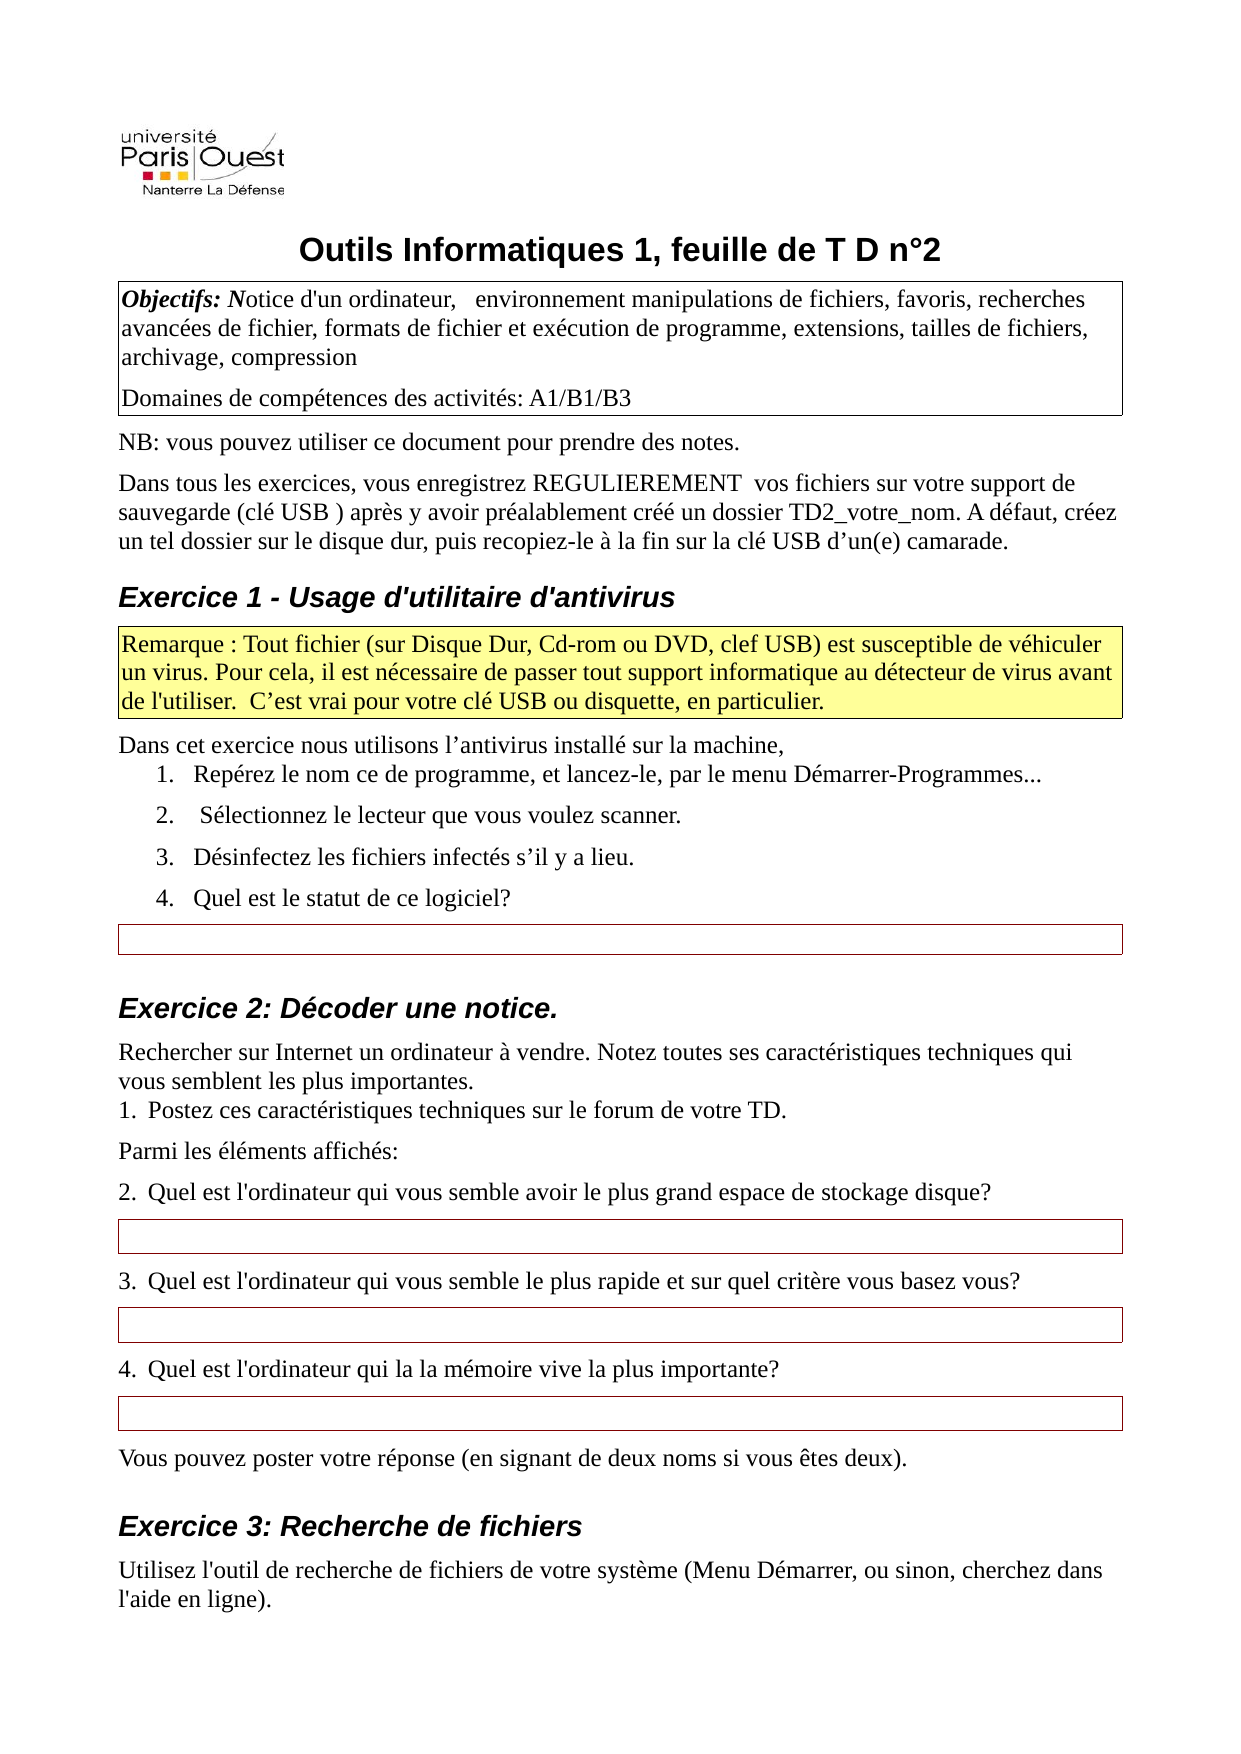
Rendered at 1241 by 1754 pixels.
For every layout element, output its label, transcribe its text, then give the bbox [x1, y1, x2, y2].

list Quel est le statut de ce logiciel? [156, 883, 1122, 912]
list Postez ces caractéristiques techniques sur le forum de votre TD. [118, 1095, 1122, 1124]
text Rechercher sur Internet un ordinateur à vendre. Notez toutes ses caractéristiques techniques qui vous semblent les plus importantes. [118, 1037, 1122, 1095]
list Désinfectez les fichiers infectés s’il y a lieu. [156, 842, 1122, 871]
text Vous pouvez poster votre réponse (en signant de deux noms si vous êtes deux). [118, 1443, 1122, 1472]
text Objectifs: Notice d'un ordinateur, environnement manipulations de fichiers, favoris, recherches avancées de fichier, formats de fichier et exécution de programme, extensions, tailles de fichiers, archivage, compression [119, 282, 1122, 370]
subtitle Exercice 1 - Usage d'utilitaire d'antivirus [118, 580, 1122, 613]
list Quel est l'ordinateur qui vous semble le plus rapide et sur quel critère vous basez vous? [118, 1266, 1122, 1295]
text Remarque : Tout fichier (sur Disque Dur, Cd-rom ou DVD, clef USB) est susceptible de véhiculer un virus. Pour cela, il est nécessaire de passer tout support informatique au détecteur de virus avant de l'utiliser. C’est vrai pour votre clé USB ou disquette, en particulier. [119, 627, 1122, 718]
text Dans tous les exercices, vous enregistrez REGULIEREMENT vos fichiers sur votre support de sauvegarde (clé USB ) après y avoir préalablement créé un dossier TD2_votre_nom. A défaut, créez un tel dossier sur le disque dur, puis recopiez-le à la fin sur la clé USB d’un(e) camarade. [118, 468, 1122, 555]
list Quel est l'ordinateur qui vous semble avoir le plus grand espace de stockage disque? [118, 1177, 1122, 1206]
subtitle Exercice 2: Décoder une notice. [118, 991, 1122, 1025]
subtitle Outils Informatiques 1, feuille de T D n°2 [118, 143, 1122, 269]
picture [121, 124, 284, 230]
text NB: vous pouvez utiliser ce document pour prendre des notes. [118, 427, 1122, 456]
list Sélectionnez le lecteur que vous voulez scanner. [156, 801, 1122, 829]
text Parmi les éléments affichés: [118, 1136, 1122, 1165]
subtitle Exercice 3: Recherche de fichiers [118, 1509, 1122, 1543]
text Dans cet exercice nous utilisons l’antivirus installé sur la machine, [118, 731, 1122, 759]
list Repérez le nom ce de programme, et lancez-le, par le menu Démarrer-Programmes... [156, 759, 1122, 788]
text Domaines de compétences des activités: A1/B1/B3 [119, 380, 1122, 415]
list Quel est l'ordinateur qui la la mémoire vive la plus importante? [118, 1354, 1122, 1383]
text Utilisez l'outil de recherche de fichiers de votre système (Menu Démarrer, ou sinon, cherchez dans l'aide en ligne). [118, 1555, 1122, 1613]
